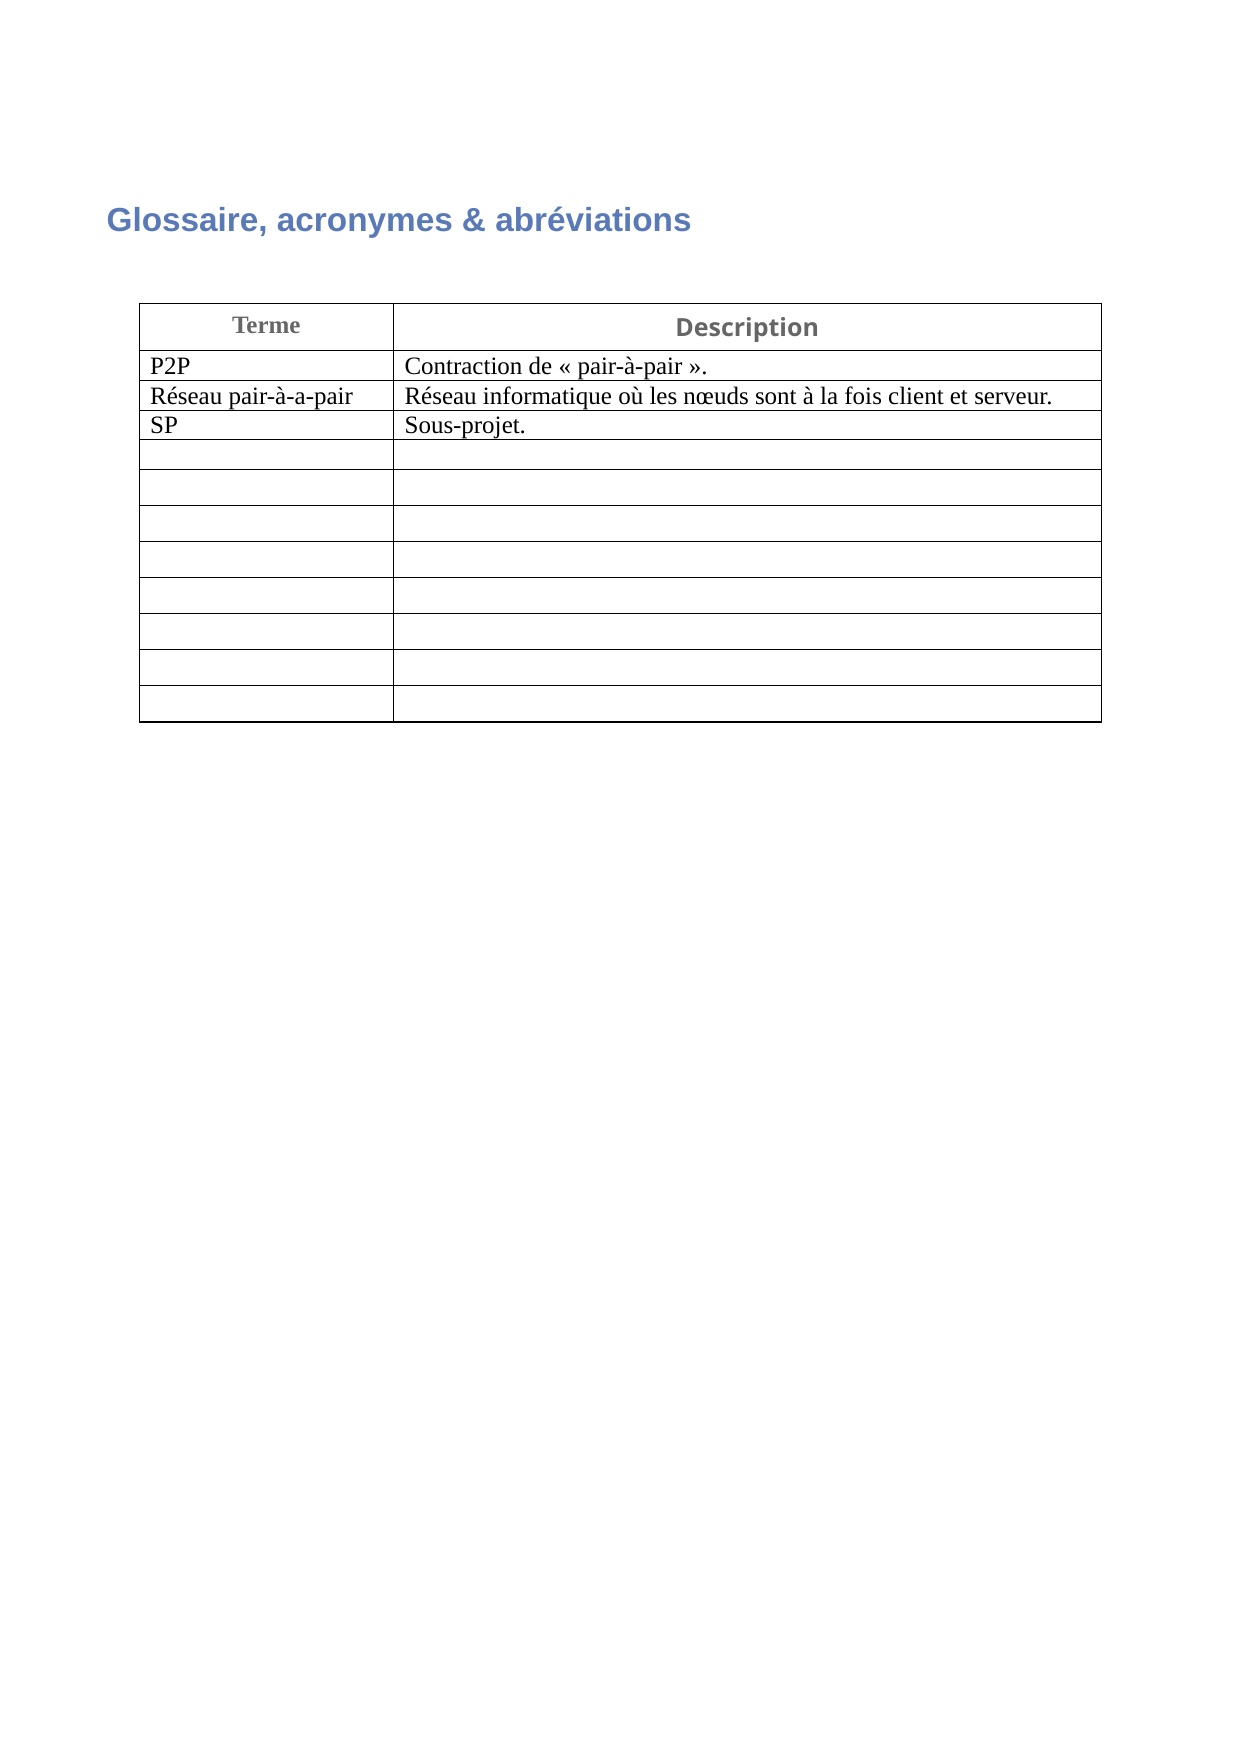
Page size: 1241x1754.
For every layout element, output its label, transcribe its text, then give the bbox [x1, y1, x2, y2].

table_cell [140, 506, 393, 541]
table_cell [394, 542, 1101, 577]
table_cell [394, 614, 1101, 649]
table_cell [394, 506, 1101, 541]
table_header Description [394, 304, 1101, 350]
table_cell [140, 686, 393, 721]
table_cell [140, 470, 393, 505]
table_cell [394, 470, 1101, 505]
table_cell [394, 578, 1101, 613]
table_cell [140, 578, 393, 613]
table_cell [394, 650, 1101, 685]
table_cell Réseau pair-à-a-pair [140, 381, 393, 409]
table_cell Réseau informatique où les nœuds sont à la fois client et serveur. [394, 381, 1101, 409]
table_cell [140, 542, 393, 577]
table_header Terme [140, 304, 393, 350]
table_cell P2P [140, 351, 393, 380]
table_cell [140, 650, 393, 685]
table_cell [394, 686, 1101, 721]
table_cell Sous-projet. [394, 411, 1101, 439]
table_cell [140, 614, 393, 649]
table_cell [394, 440, 1101, 469]
table_cell Contraction de « pair-à-pair ». [394, 351, 1101, 380]
table_cell SP [140, 411, 393, 439]
text Glossaire, acronymes & abréviations [106, 201, 1134, 239]
table_cell [140, 440, 393, 469]
